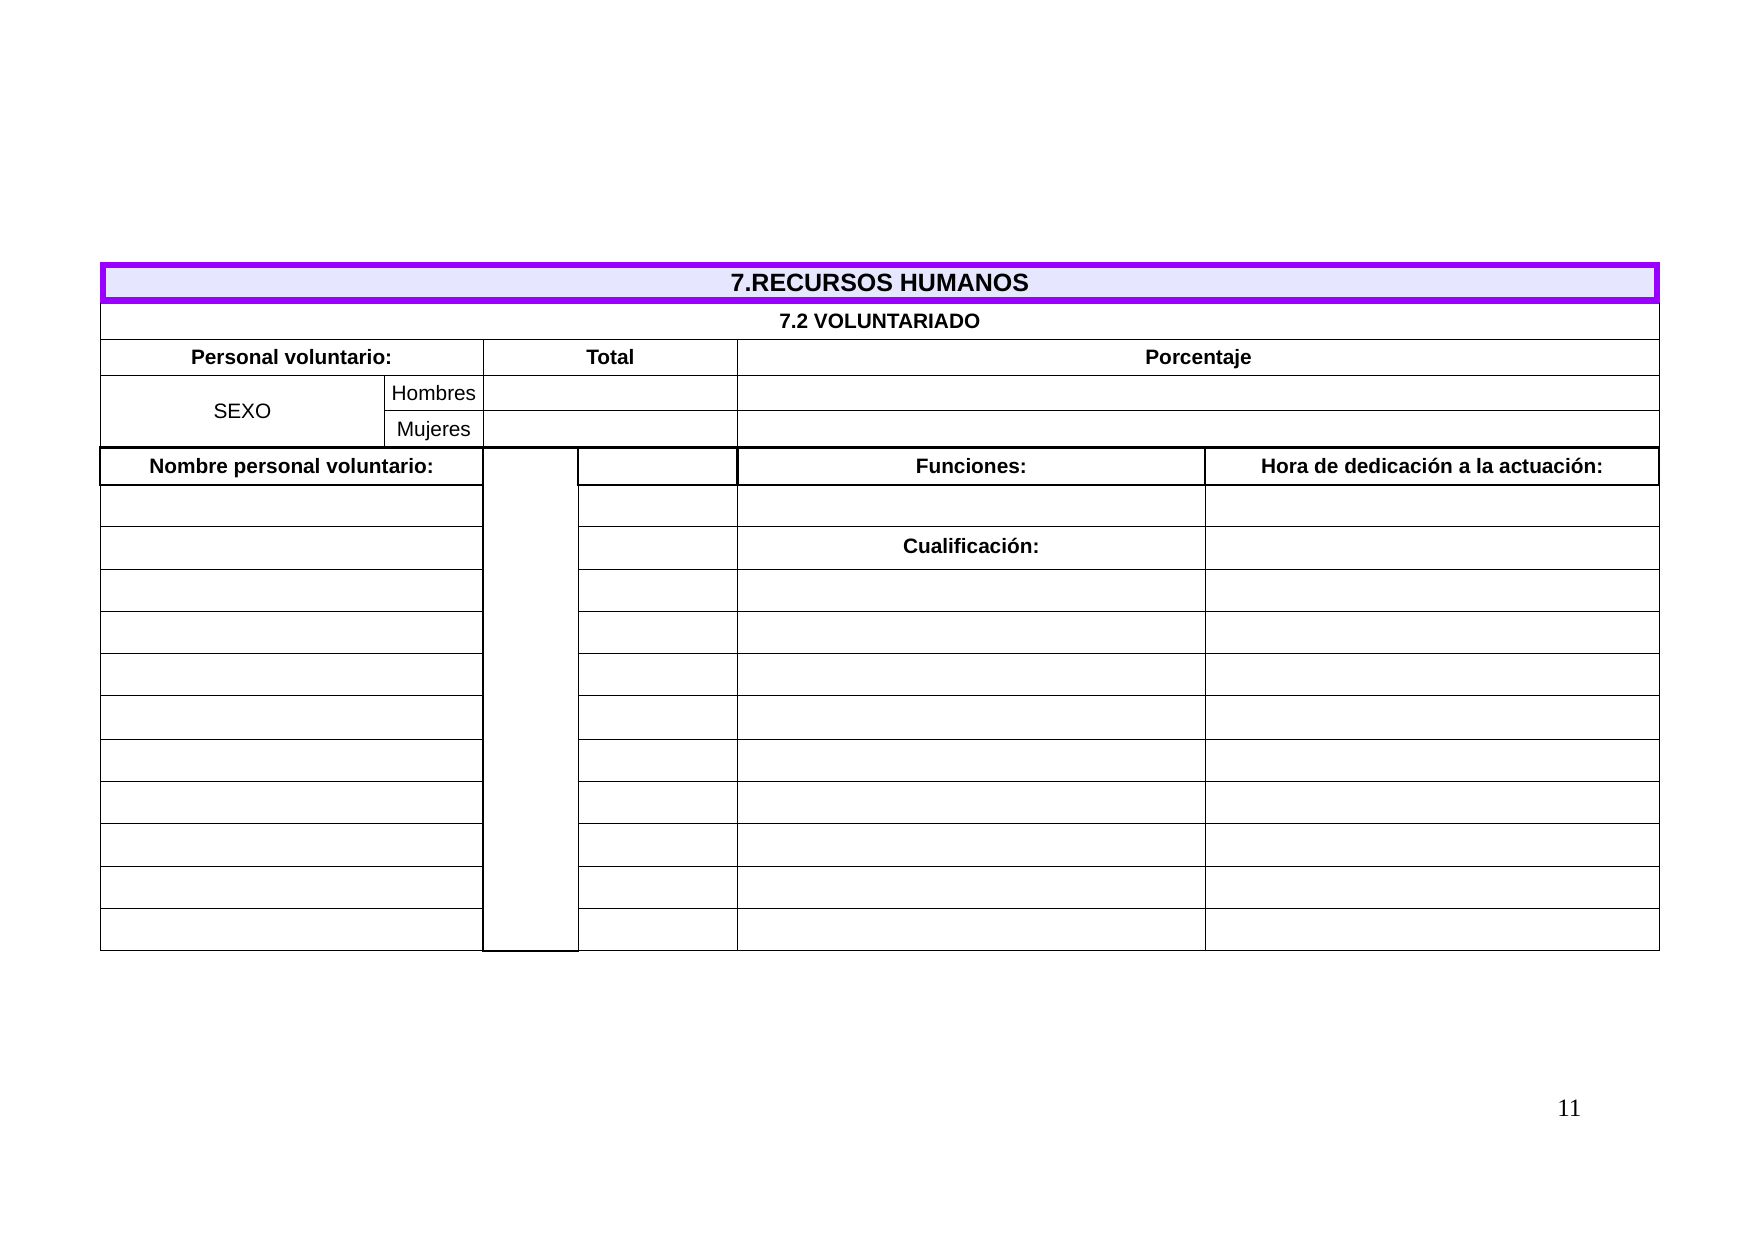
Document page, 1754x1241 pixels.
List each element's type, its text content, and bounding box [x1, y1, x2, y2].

table_cell [101, 696, 482, 739]
table_cell [1206, 527, 1659, 568]
table_cell [101, 570, 482, 611]
table_cell [579, 782, 737, 823]
table_cell [1206, 909, 1659, 950]
table_cell [1206, 612, 1659, 653]
table_cell [1206, 486, 1659, 526]
table_cell [738, 654, 1205, 695]
table_cell Cualificación: [738, 527, 1205, 568]
table_cell [1206, 570, 1659, 611]
table_cell Total [484, 340, 737, 374]
table_cell [484, 411, 737, 446]
table_cell Mujeres [385, 411, 483, 446]
table_cell [579, 612, 737, 653]
table_cell [1206, 867, 1659, 908]
table_cell [579, 527, 737, 568]
table_cell [579, 824, 737, 866]
table_cell [579, 867, 737, 908]
table_cell [579, 449, 736, 484]
table_cell [738, 824, 1205, 866]
table_header 7.RECURSOS HUMANOS [101, 263, 1659, 303]
table_cell [101, 867, 482, 908]
table_cell [738, 740, 1205, 781]
table_cell [738, 782, 1205, 823]
table_cell [579, 909, 737, 950]
table_cell [738, 696, 1205, 739]
table_cell [1206, 696, 1659, 739]
table_cell [579, 740, 737, 781]
table_cell [1206, 782, 1659, 823]
table_cell Nombre personal voluntario: [101, 449, 482, 484]
table_cell [101, 909, 482, 950]
table_cell [579, 570, 737, 611]
table_cell [579, 486, 737, 526]
table_cell SEXO [101, 376, 384, 446]
table_cell [738, 867, 1205, 908]
table_cell [101, 612, 482, 653]
table_cell [738, 376, 1659, 410]
table_cell [579, 654, 737, 695]
table_cell Personal voluntario: [101, 340, 483, 374]
table_cell [101, 740, 482, 781]
table_cell Hombres [385, 376, 483, 410]
table_cell [738, 411, 1659, 446]
table_cell Funciones: [739, 449, 1204, 484]
table_cell [1206, 740, 1659, 781]
table_cell [1206, 654, 1659, 695]
table_cell [101, 782, 482, 823]
table_cell [738, 486, 1205, 526]
table_cell [101, 527, 482, 568]
table_cell [484, 376, 737, 410]
table_cell [738, 612, 1205, 653]
table_cell [1206, 824, 1659, 866]
table_cell [738, 909, 1205, 950]
table_cell [579, 696, 737, 739]
table_cell 7.2 VOLUNTARIADO [101, 304, 1659, 338]
table_cell Porcentaje [738, 340, 1659, 374]
table_cell [101, 486, 482, 526]
table_cell Hora de dedicación a la actuación: [1206, 449, 1658, 484]
table_cell [738, 570, 1205, 611]
table_cell [484, 449, 578, 950]
table_cell [101, 654, 482, 695]
table_cell [101, 824, 482, 866]
